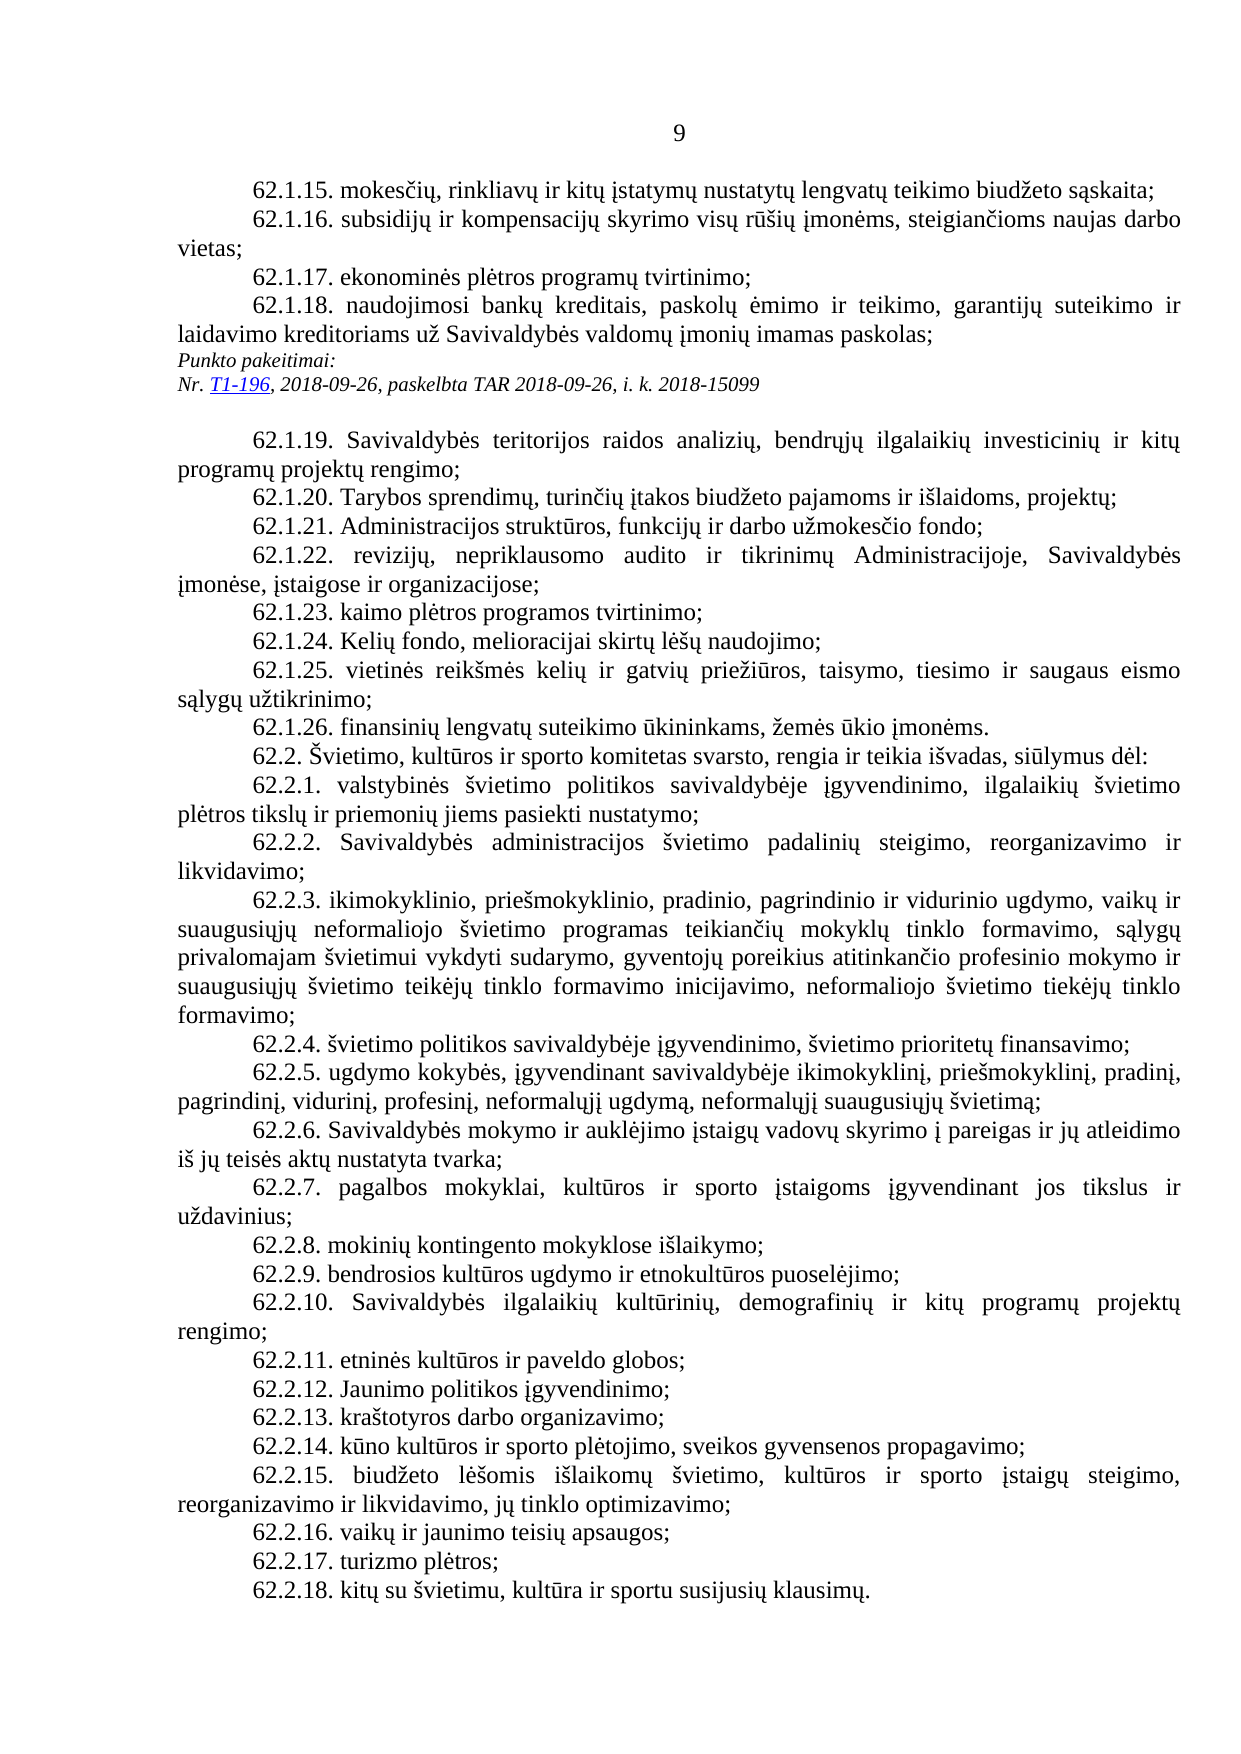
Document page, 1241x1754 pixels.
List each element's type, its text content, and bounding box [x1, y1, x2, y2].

text 62.2.7. pagalbos mokyklai, kultūros ir sporto įstaigoms įgyvendinant jos tikslus ir uždavinius; [177, 1172, 1181, 1230]
text 62.1.26. finansinių lengvatų suteikimo ūkininkams, žemės ūkio įmonėms. [177, 712, 1181, 741]
text 62.2.18. kitų su švietimu, kultūra ir sportu susijusių klausimų. [177, 1575, 1181, 1604]
text 62.1.20. Tarybos sprendimų, turinčių įtakos biudžeto pajamoms ir išlaidoms, projektų; [177, 482, 1181, 511]
text 62.1.25. vietinės reikšmės kelių ir gatvių priežiūros, taisymo, tiesimo ir saugaus eismo sąlygų užtikrinimo; [177, 655, 1181, 712]
text 62.2.11. etninės kultūros ir paveldo globos; [177, 1345, 1181, 1374]
text 62.2.16. vaikų ir jaunimo teisių apsaugos; [177, 1517, 1181, 1546]
text 62.1.22. revizijų, nepriklausomo audito ir tikrinimų Administracijoje, Savivaldybės įmonėse, įstaigose ir organizacijose; [177, 540, 1181, 597]
text 62.2.8. mokinių kontingento mokyklose išlaikymo; [177, 1230, 1181, 1259]
text 62.1.18. naudojimosi bankų kreditais, paskolų ėmimo ir teikimo, garantijų suteikimo ir laidavimo kreditoriams už Savivaldybės valdomų įmonių imamas paskolas; [177, 291, 1181, 348]
text 62.1.16. subsidijų ir kompensacijų skyrimo visų rūšių įmonėms, steigiančioms naujas darbo vietas; [177, 204, 1181, 262]
text 62.2.12. Jaunimo politikos įgyvendinimo; [177, 1374, 1181, 1402]
text 62.1.19. Savivaldybės teritorijos raidos analizių, bendrųjų ilgalaikių investicinių ir kitų programų projektų rengimo; [177, 425, 1181, 482]
text 62.2.10. Savivaldybės ilgalaikių kultūrinių, demografinių ir kitų programų projektų rengimo; [177, 1287, 1181, 1345]
text 62.1.21. Administracijos struktūros, funkcijų ir darbo užmokesčio fondo; [177, 511, 1181, 540]
text Punkto pakeitimai: [177, 348, 1181, 372]
text Nr. T1-196, 2018-09-26, paskelbta TAR 2018-09-26, i. k. 2018-15099 [177, 372, 1181, 396]
text 62.2.4. švietimo politikos savivaldybėje įgyvendinimo, švietimo prioritetų finansavimo; [177, 1029, 1181, 1057]
text 62.2.13. kraštotyros darbo organizavimo; [177, 1402, 1181, 1431]
text 62.2.1. valstybinės švietimo politikos savivaldybėje įgyvendinimo, ilgalaikių švietimo plėtros tikslų ir priemonių jiems pasiekti nustatymo; [177, 770, 1181, 827]
text 62.2.14. kūno kultūros ir sporto plėtojimo, sveikos gyvensenos propagavimo; [177, 1431, 1181, 1460]
text 62.1.23. kaimo plėtros programos tvirtinimo; [177, 597, 1181, 626]
text 62.1.24. Kelių fondo, melioracijai skirtų lėšų naudojimo; [177, 626, 1181, 655]
text 62.2.15. biudžeto lėšomis išlaikomų švietimo, kultūros ir sporto įstaigų steigimo, reorganizavimo ir likvidavimo, jų tinklo optimizavimo; [177, 1460, 1181, 1517]
text 62.2.2. Savivaldybės administracijos švietimo padalinių steigimo, reorganizavimo ir likvidavimo; [177, 827, 1181, 885]
text 62.2.3. ikimokyklinio, priešmokyklinio, pradinio, pagrindinio ir vidurinio ugdymo, vaikų ir suaugusiųjų neformaliojo švietimo programas teikiančių mokyklų tinklo formavimo, sąlygų privalomajam švietimui vykdyti sudarymo, gyventojų poreikius atitinkančio profesinio mokymo ir suaugusiųjų švietimo teikėjų tinklo formavimo inicijavimo, neformaliojo švietimo tiekėjų tinklo formavimo; [177, 885, 1181, 1029]
text 62.2.17. turizmo plėtros; [177, 1546, 1181, 1575]
text 62.2.6. Savivaldybės mokymo ir auklėjimo įstaigų vadovų skyrimo į pareigas ir jų atleidimo iš jų teisės aktų nustatyta tvarka; [177, 1115, 1181, 1172]
text 62.2. Švietimo, kultūros ir sporto komitetas svarsto, rengia ir teikia išvadas, siūlymus dėl: [177, 741, 1181, 770]
text 62.2.5. ugdymo kokybės, įgyvendinant savivaldybėje ikimokyklinį, priešmokyklinį, pradinį, pagrindinį, vidurinį, profesinį, neformalųjį ugdymą, neformalųjį suaugusiųjų švietimą; [177, 1057, 1181, 1115]
text 62.2.9. bendrosios kultūros ugdymo ir etnokultūros puoselėjimo; [177, 1259, 1181, 1287]
text 62.1.17. ekonominės plėtros programų tvirtinimo; [177, 262, 1181, 291]
text 62.1.15. mokesčių, rinkliavų ir kitų įstatymų nustatytų lengvatų teikimo biudžeto sąskaita; [177, 176, 1181, 204]
